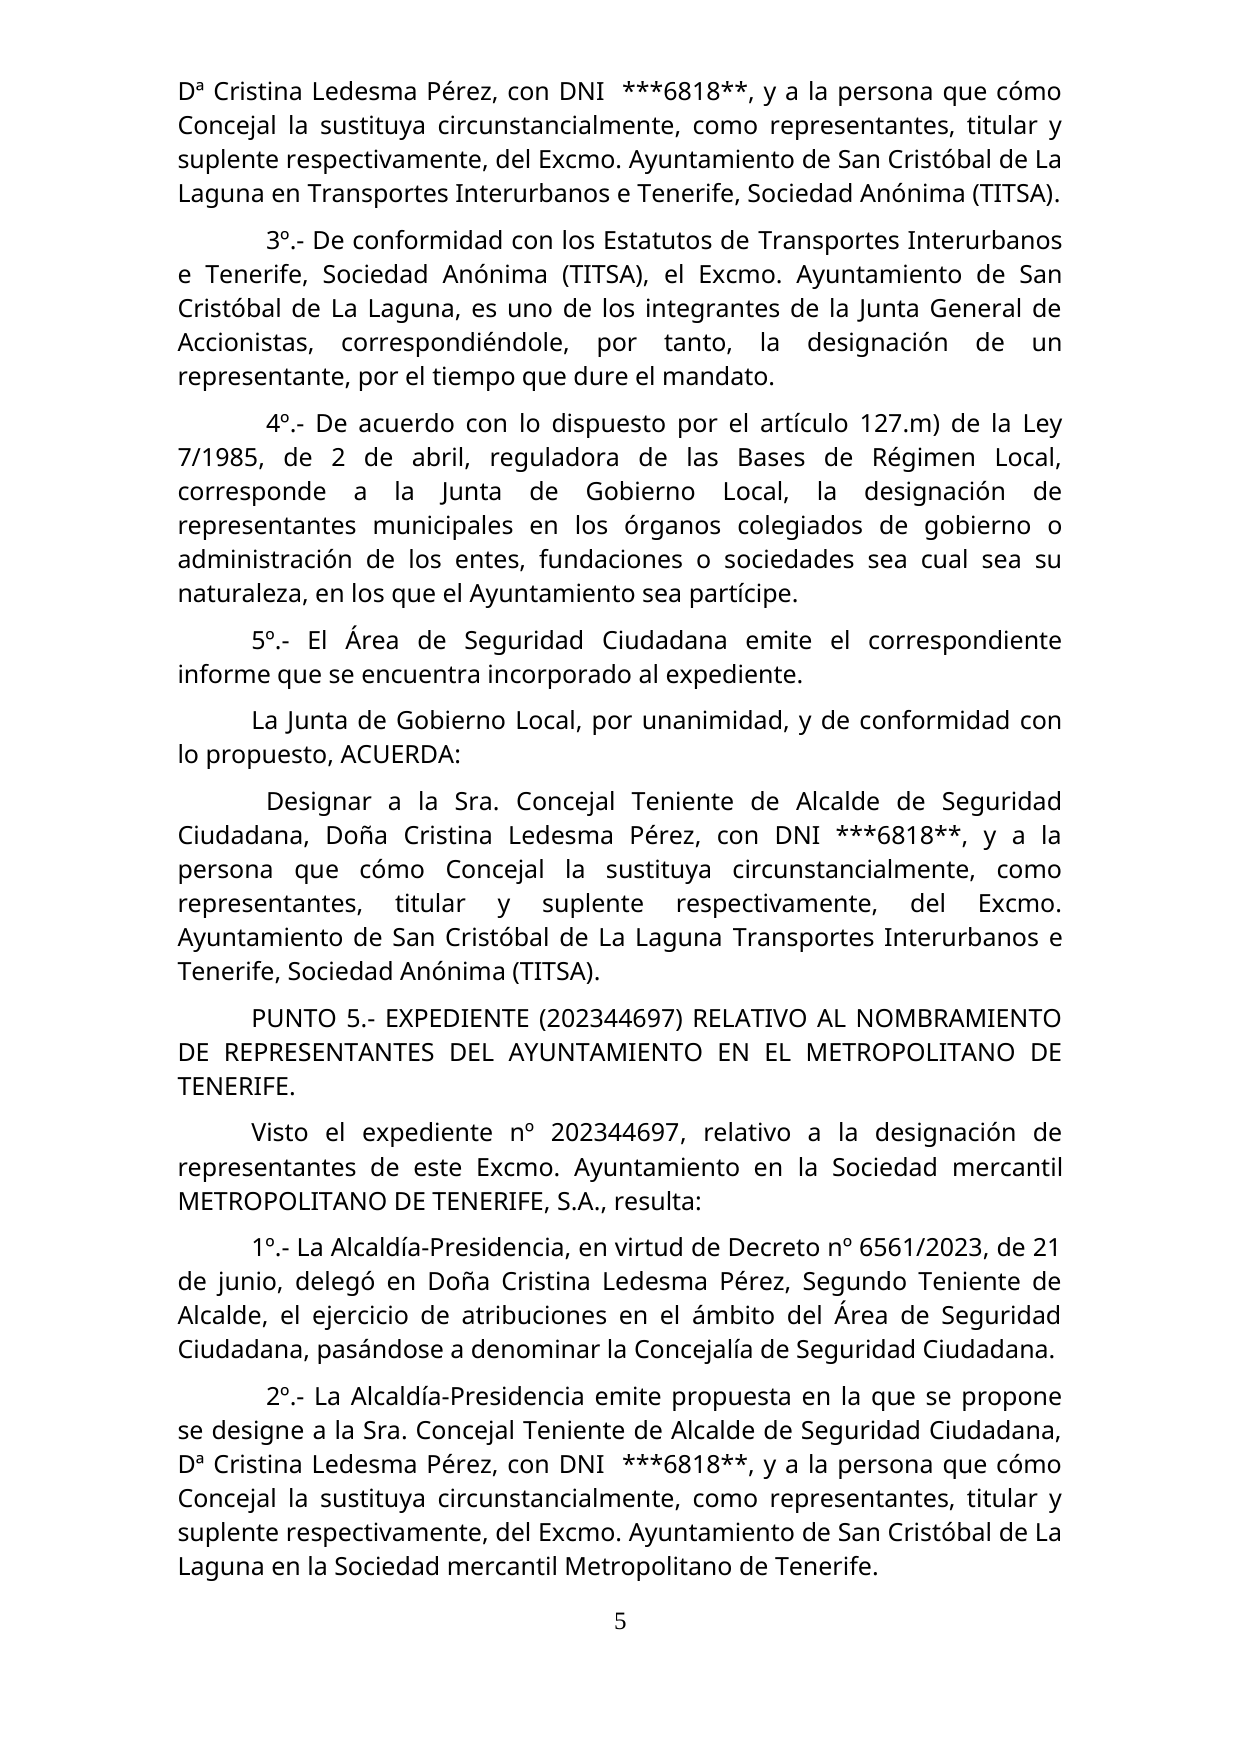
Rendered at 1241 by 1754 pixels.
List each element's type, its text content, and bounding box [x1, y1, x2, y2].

text 5º.- El Área de Seguridad Ciudadana emite el correspondiente informe que se encuentra incorporado al expediente. [177, 622, 1063, 690]
text Dª Cristina Ledesma Pérez, con DNI ***6818**, y a la persona que cómo Concejal la sustituya circunstancialmente, como representantes, titular y suplente respectivamente, del Excmo. Ayuntamiento de San Cristóbal de La Laguna en Transportes Interurbanos e Tenerife, Sociedad Anónima (TITSA). [177, 74, 1063, 210]
text Visto el expediente nº 202344697, relativo a la designación de representantes de este Excmo. Ayuntamiento en la Sociedad mercantil METROPOLITANO DE TENERIFE, S.A., resulta: [177, 1115, 1063, 1217]
text Designar a la Sra. Concejal Teniente de Alcalde de Seguridad Ciudadana, Doña Cristina Ledesma Pérez, con DNI ***6818**, y a la persona que cómo Concejal la sustituya circunstancialmente, como representantes, titular y suplente respectivamente, del Excmo. Ayuntamiento de San Cristóbal de La Laguna Transportes Interurbanos e Tenerife, Sociedad Anónima (TITSA). [177, 783, 1063, 988]
text La Junta de Gobierno Local, por unanimidad, y de conformidad con lo propuesto, ACUERDA: [177, 703, 1063, 771]
text 2º.- La Alcaldía-Presidencia emite propuesta en la que se propone se designe a la Sra. Concejal Teniente de Alcalde de Seguridad Ciudadana, Dª Cristina Ledesma Pérez, con DNI ***6818**, y a la persona que cómo Concejal la sustituya circunstancialmente, como representantes, titular y suplente respectivamente, del Excmo. Ayuntamiento de San Cristóbal de La Laguna en la Sociedad mercantil Metropolitano de Tenerife. [177, 1378, 1063, 1583]
text 3º.- De conformidad con los Estatutos de Transportes Interurbanos e Tenerife, Sociedad Anónima (TITSA), el Excmo. Ayuntamiento de San Cristóbal de La Laguna, es uno de los integrantes de la Junta General de Accionistas, correspondiéndole, por tanto, la designación de un representante, por el tiempo que dure el mandato. [177, 223, 1063, 393]
text 4º.- De acuerdo con lo dispuesto por el artículo 127.m) de la Ley 7/1985, de 2 de abril, reguladora de las Bases de Régimen Local, corresponde a la Junta de Gobierno Local, la designación de representantes municipales en los órganos colegiados de gobierno o administración de los entes, fundaciones o sociedades sea cual sea su naturaleza, en los que el Ayuntamiento sea partícipe. [177, 405, 1063, 610]
text 1º.- La Alcaldía-Presidencia, en virtud de Decreto nº 6561/2023, de 21 de junio, delegó en Doña Cristina Ledesma Pérez, Segundo Teniente de Alcalde, el ejercicio de atribuciones en el ámbito del Área de Seguridad Ciudadana, pasándose a denominar la Concejalía de Seguridad Ciudadana. [177, 1230, 1063, 1366]
text PUNTO 5.- EXPEDIENTE (202344697) RELATIVO AL NOMBRAMIENTO DE REPRESENTANTES DEL AYUNTAMIENTO EN EL METROPOLITANO DE TENERIFE. [177, 1000, 1063, 1103]
